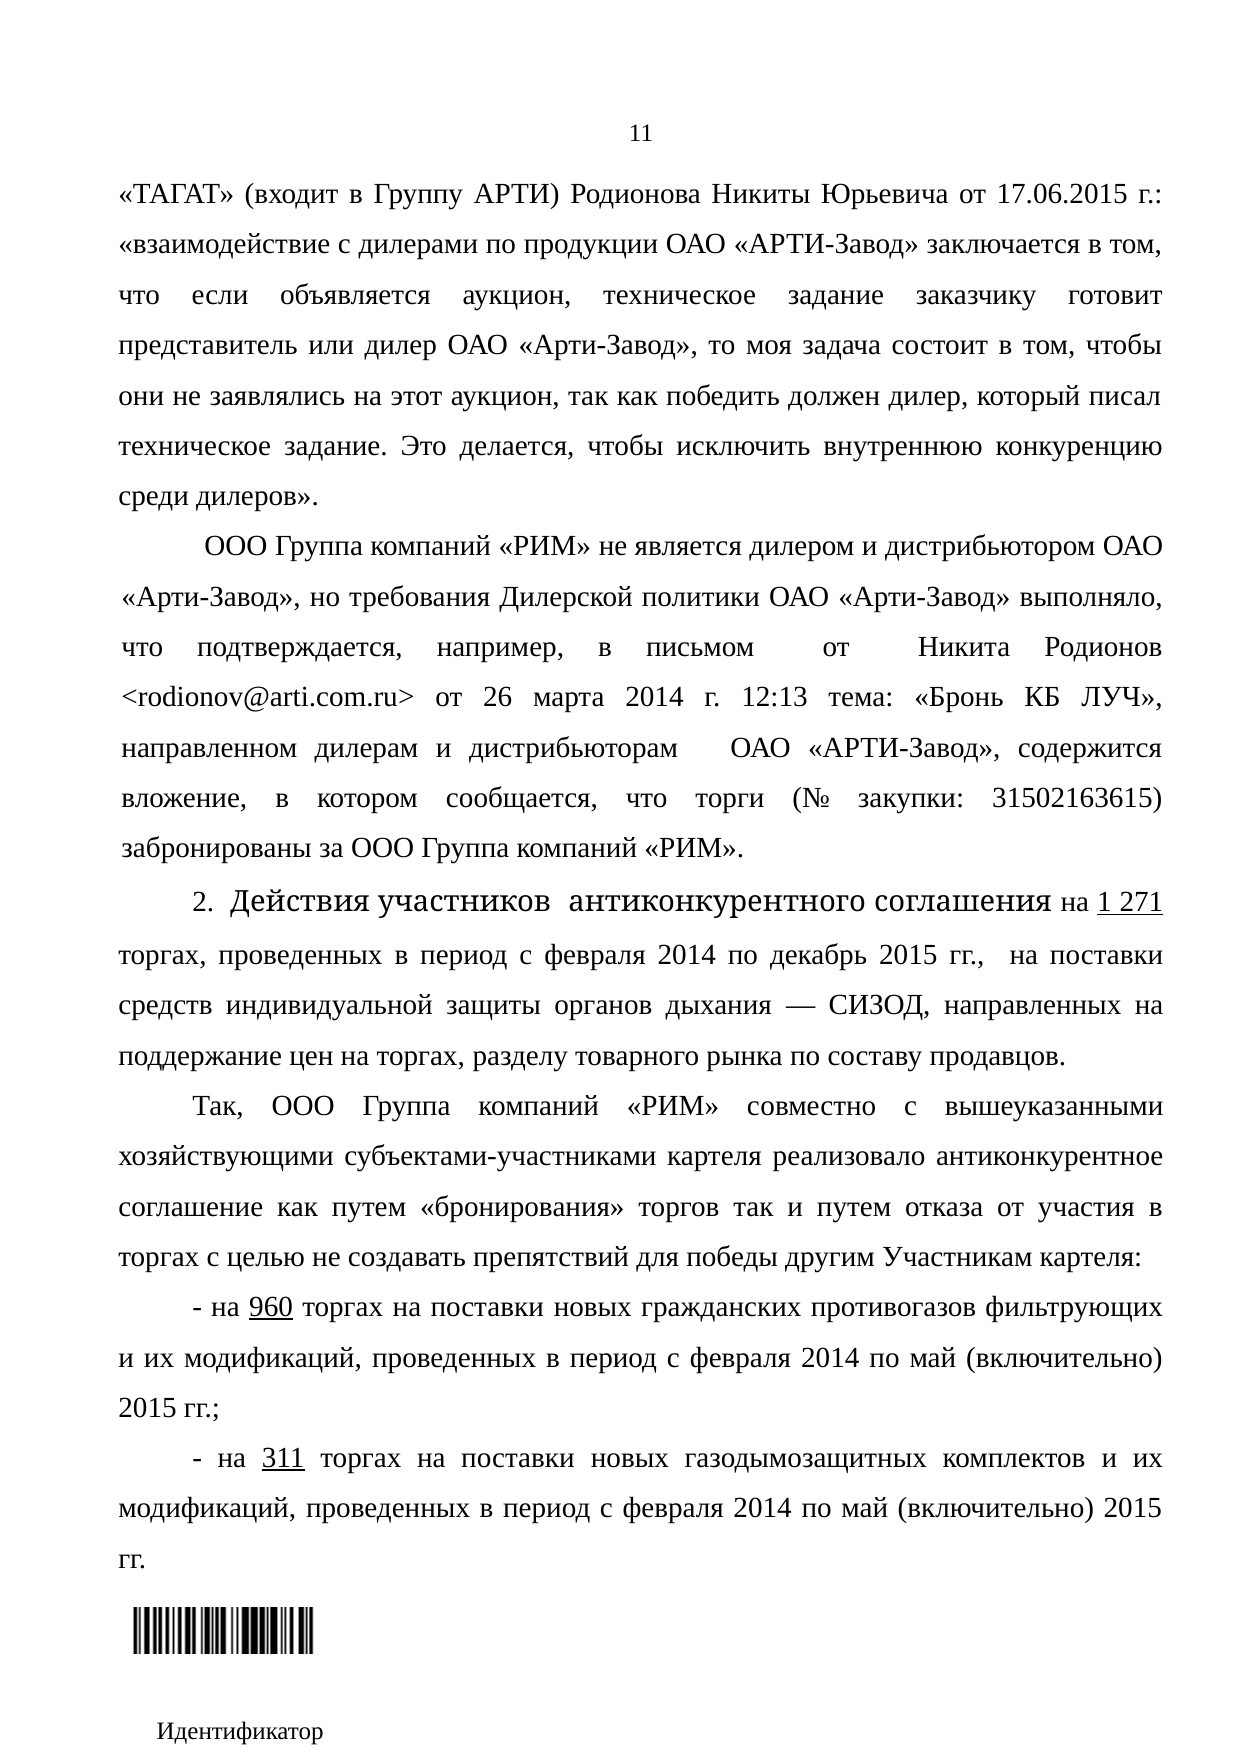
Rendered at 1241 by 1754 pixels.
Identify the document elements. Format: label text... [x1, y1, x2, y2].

text Так, ООО Группа компаний «РИМ» совместно с вышеуказанными хозяйствующими субъектами-участниками картеля реализовало антиконкурентное соглашение как путем «бронирования» торгов так и путем отказа от участия в торгах с целью не создавать препятствий для победы другим Участникам картеля: [118, 1088, 1163, 1273]
text - на 960 торгах на поставки новых гражданских противогазов фильтрующих и их модификаций, проведенных в период с февраля 2014 по май (включительно) 2015 гг.; [118, 1289, 1163, 1423]
text - на 311 торгах на поставки новых газодымозащитных комплектов и их модификаций, проведенных в период с февраля 2014 по май (включительно) 2015 гг. [118, 1440, 1163, 1574]
text ООО Группа компаний «РИМ» не является дилером и дистрибьютором ОАО «Арти-Завод», но требования Дилерской политики ОАО «Арти-Завод» выполняло, что подтверждается, например, в письмом от Никита Родионов <rodionov@arti.com.ru> от 26 марта 2014 г. 12:13 тема: «Бронь КБ ЛУЧ», направленном дилерам и дистрибьюторам ОАО «АРТИ-Завод», содержится вложение, в котором сообщается, что торги (№ закупки: 31502163615) забронированы за ООО Группа компаний «РИМ». [121, 528, 1163, 864]
text «ТАГАТ» (входит в Группу АРТИ) Родионова Никиты Юрьевича от 17.06.2015 г.: «взаимодействие с дилерами по продукции ОАО «АРТИ-Завод» заключается в том, что если объявляется аукцион, техническое задание заказчику готовит представитель или дилер ОАО «Арти-Завод», то моя задача состоит в том, чтобы они не заявлялись на этот аукцион, так как победить должен дилер, который писал техническое задание. Это делается, чтобы исключить внутреннюю конкуренцию среди дилеров». [118, 176, 1163, 512]
text 2. Действия участников антиконкурентного соглашения на 1 271 торгах, проведенных в период с февраля 2014 по декабрь 2015 гг., на поставки средств индивидуальной защиты органов дыхания — СИЗОД, направленных на поддержание цен на торгах, разделу товарного рынка по составу продавцов. [118, 881, 1163, 1071]
picture [118, 1607, 331, 1654]
